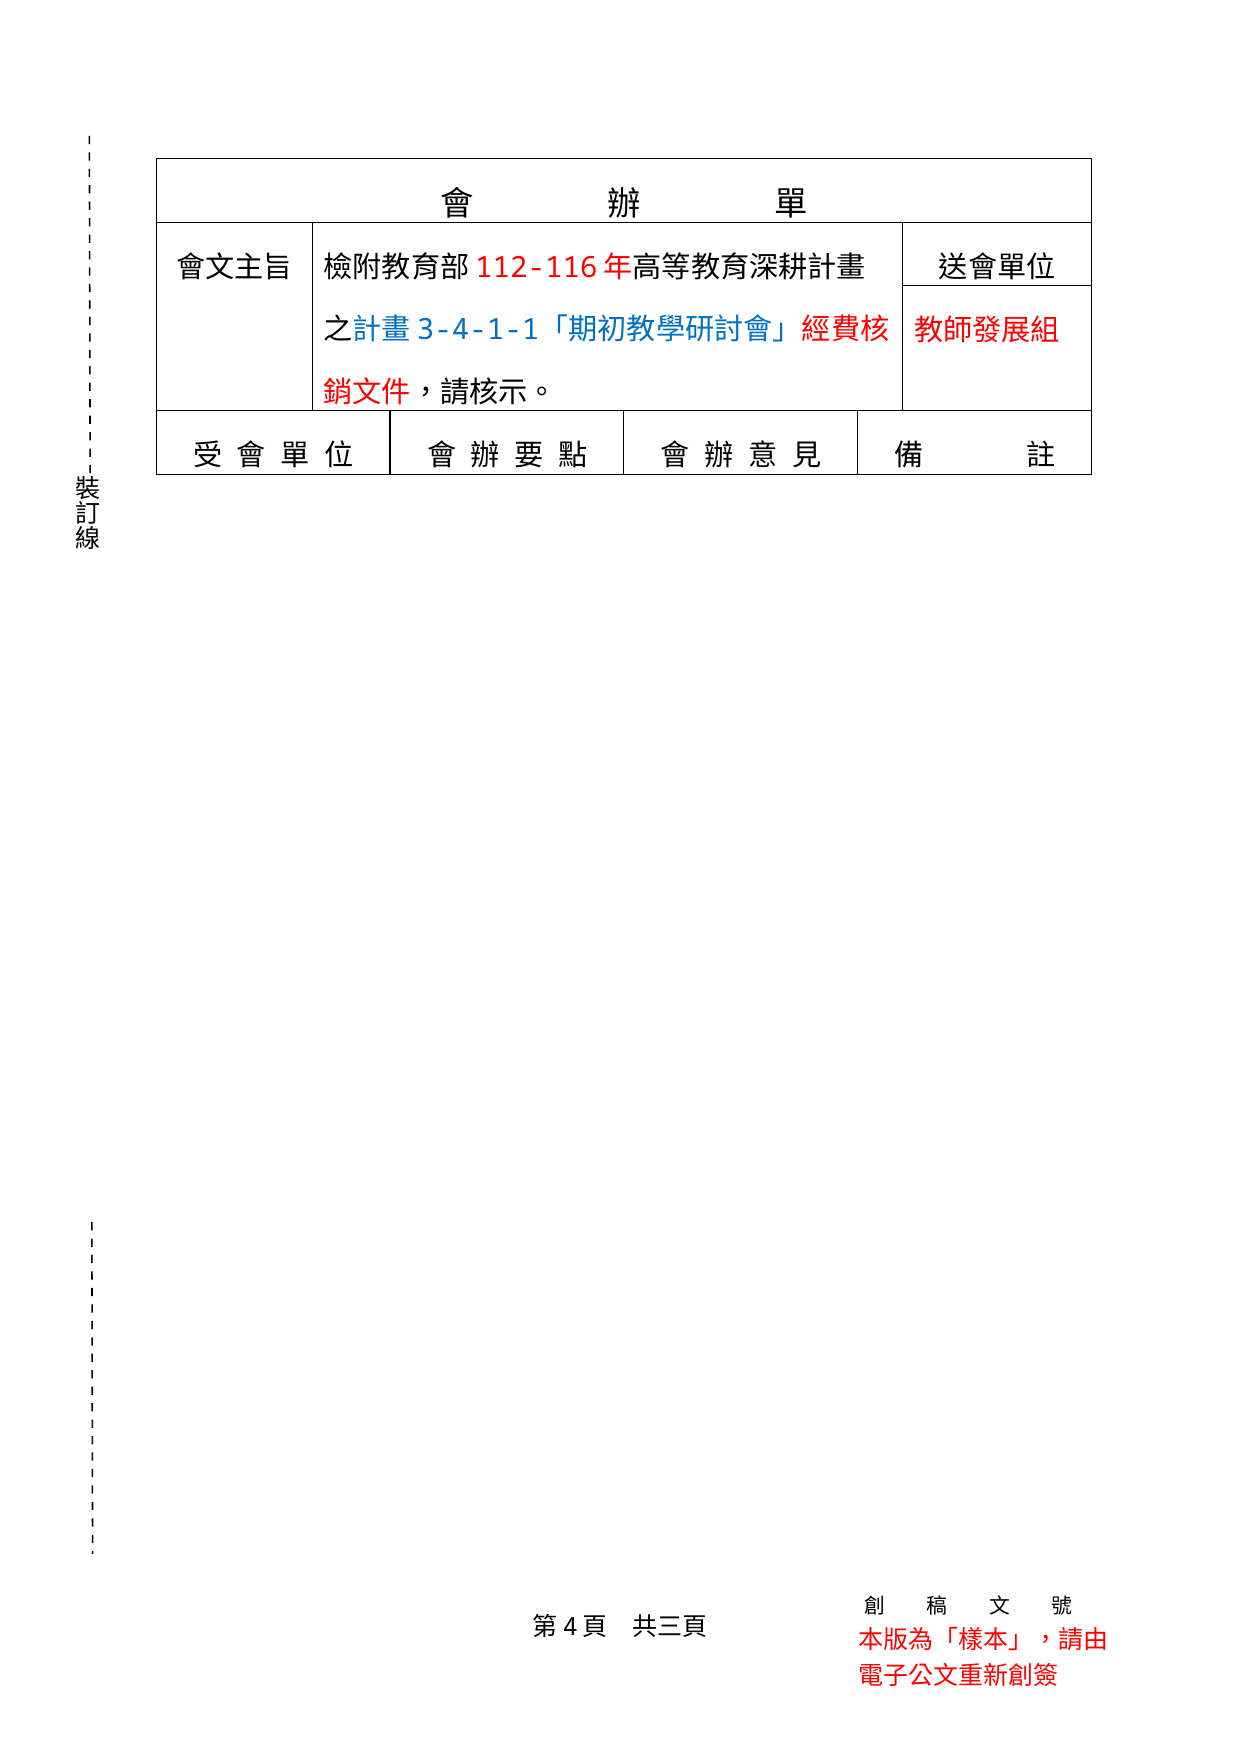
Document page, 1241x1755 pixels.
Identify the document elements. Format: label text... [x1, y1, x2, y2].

table_cell 會 辦 意 見 [624, 411, 857, 474]
table_cell 會 辦 要 點 [391, 411, 623, 474]
table_cell 備 註 [858, 411, 1091, 474]
table_cell 檢附教育部112-116年高等教育深耕計畫之計畫3-4-1-1「期初教學研討會」經費核銷文件，請核示。 [313, 223, 902, 410]
table_cell 教師發展組 [903, 286, 1091, 410]
table_cell 會文主旨 [157, 223, 312, 410]
table_cell 受 會 單 位 [157, 411, 389, 474]
table_header 會 辦 單 [157, 159, 1091, 222]
table_cell 送會單位 [903, 223, 1091, 285]
